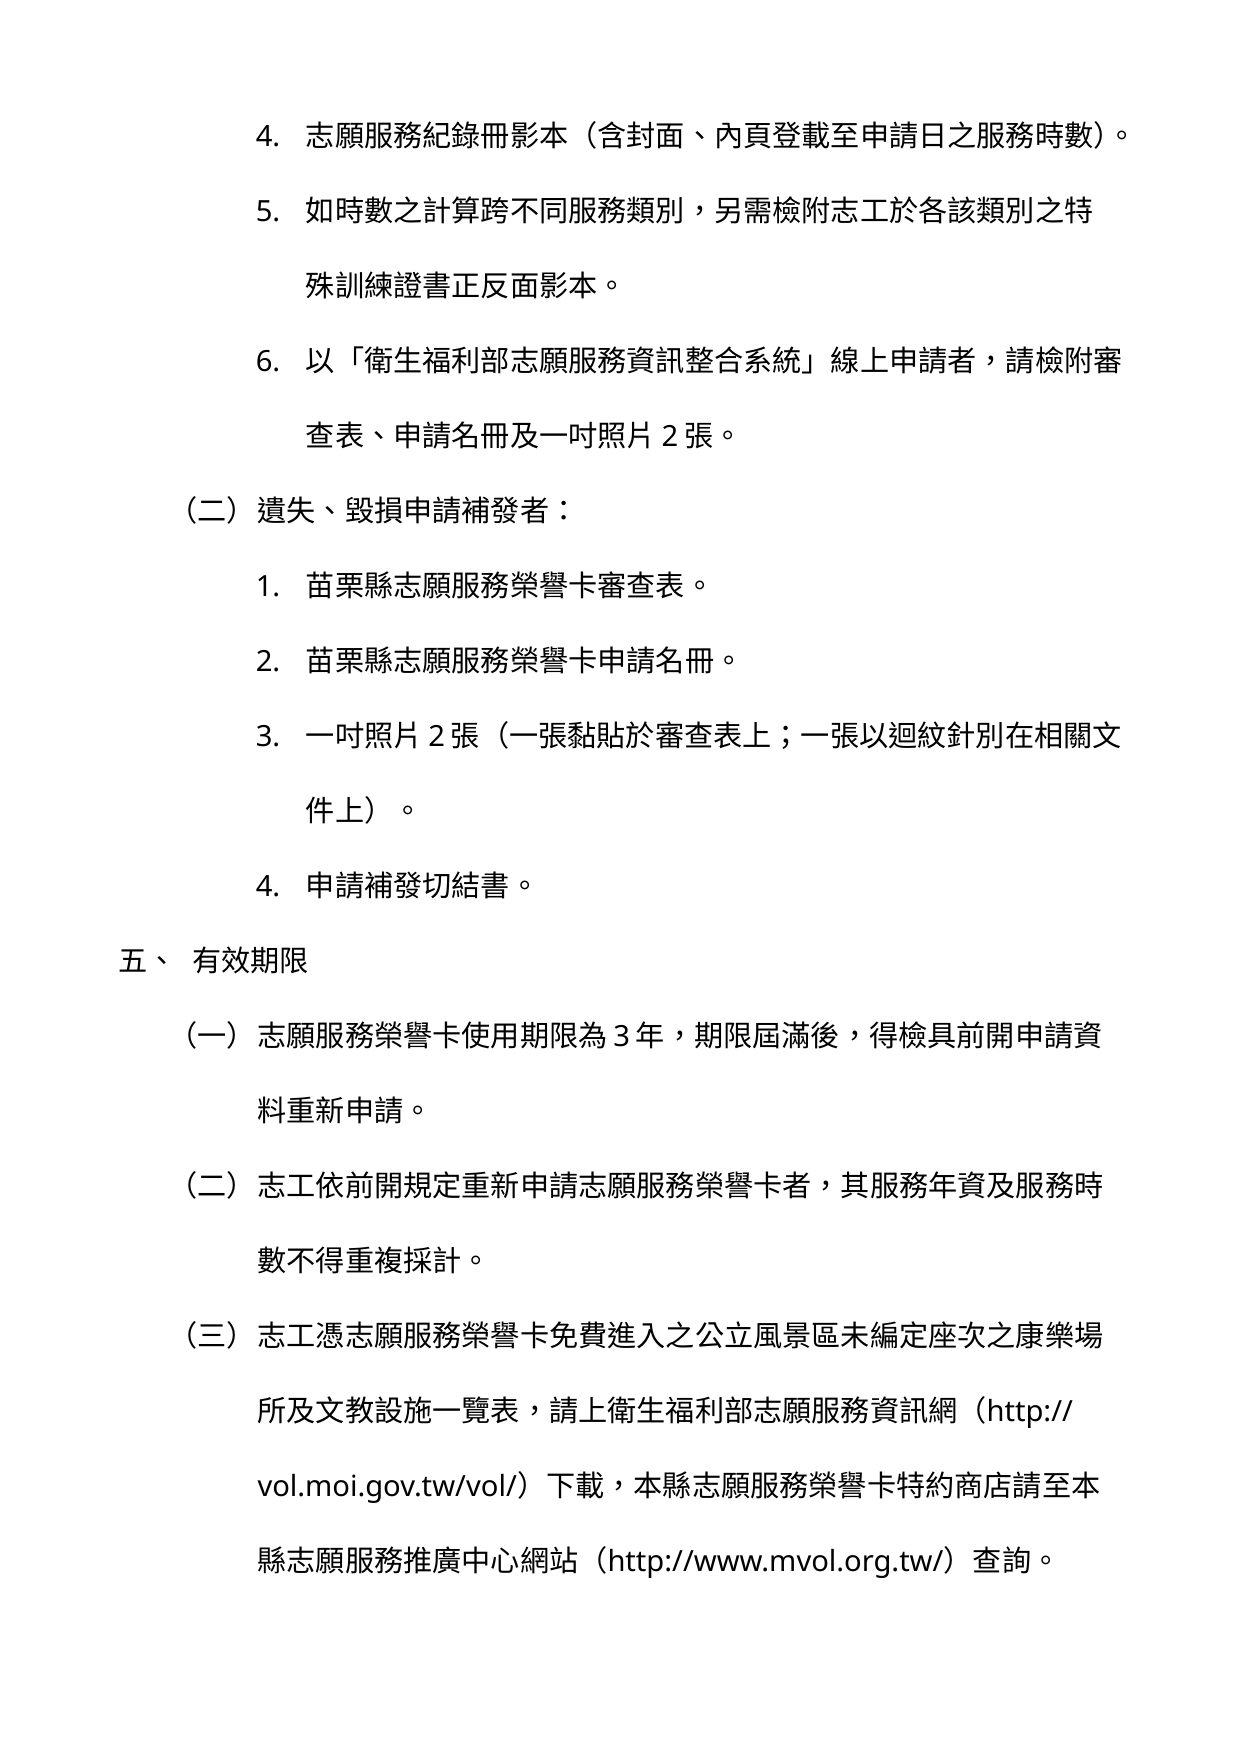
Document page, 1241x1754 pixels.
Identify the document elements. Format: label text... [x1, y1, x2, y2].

list 苗栗縣志願服務榮譽卡審查表。 [256, 546, 1122, 621]
list 志願服務紀錄冊影本（含封面、內頁登載至申請日之服務時數）。 [256, 96, 1122, 171]
list 以「衛生福利部志願服務資訊整合系統」線上申請者，請檢附審查表、申請名冊及一吋照片2張。 [256, 321, 1122, 471]
list 遺失、毀損申請補發者： [168, 471, 1122, 546]
list 申請補發切結書。 [256, 846, 1122, 921]
list 志工憑志願服務榮譽卡免費進入之公立風景區未編定座次之康樂場所及文教設施一覽表，請上衛生福利部志願服務資訊網（http://vol.moi.gov.tw/vol/）下載，本縣志願服務榮譽卡特約商店請至本縣志願服務推廣中心網站（http://www.mvol.org.tw/）查詢。 [168, 1296, 1122, 1596]
list 一吋照片2張（一張黏貼於審查表上；一張以迴紋針別在相關文件上）。 [256, 696, 1122, 846]
list 苗栗縣志願服務榮譽卡申請名冊。 [256, 621, 1122, 696]
list 如時數之計算跨不同服務類別，另需檢附志工於各該類別之特殊訓練證書正反面影本。 [256, 171, 1122, 321]
list 志願服務榮譽卡使用期限為3年，期限屆滿後，得檢具前開申請資料重新申請。 [168, 996, 1122, 1146]
list 有效期限 [118, 921, 1122, 996]
list 志工依前開規定重新申請志願服務榮譽卡者，其服務年資及服務時數不得重複採計。 [168, 1146, 1122, 1296]
